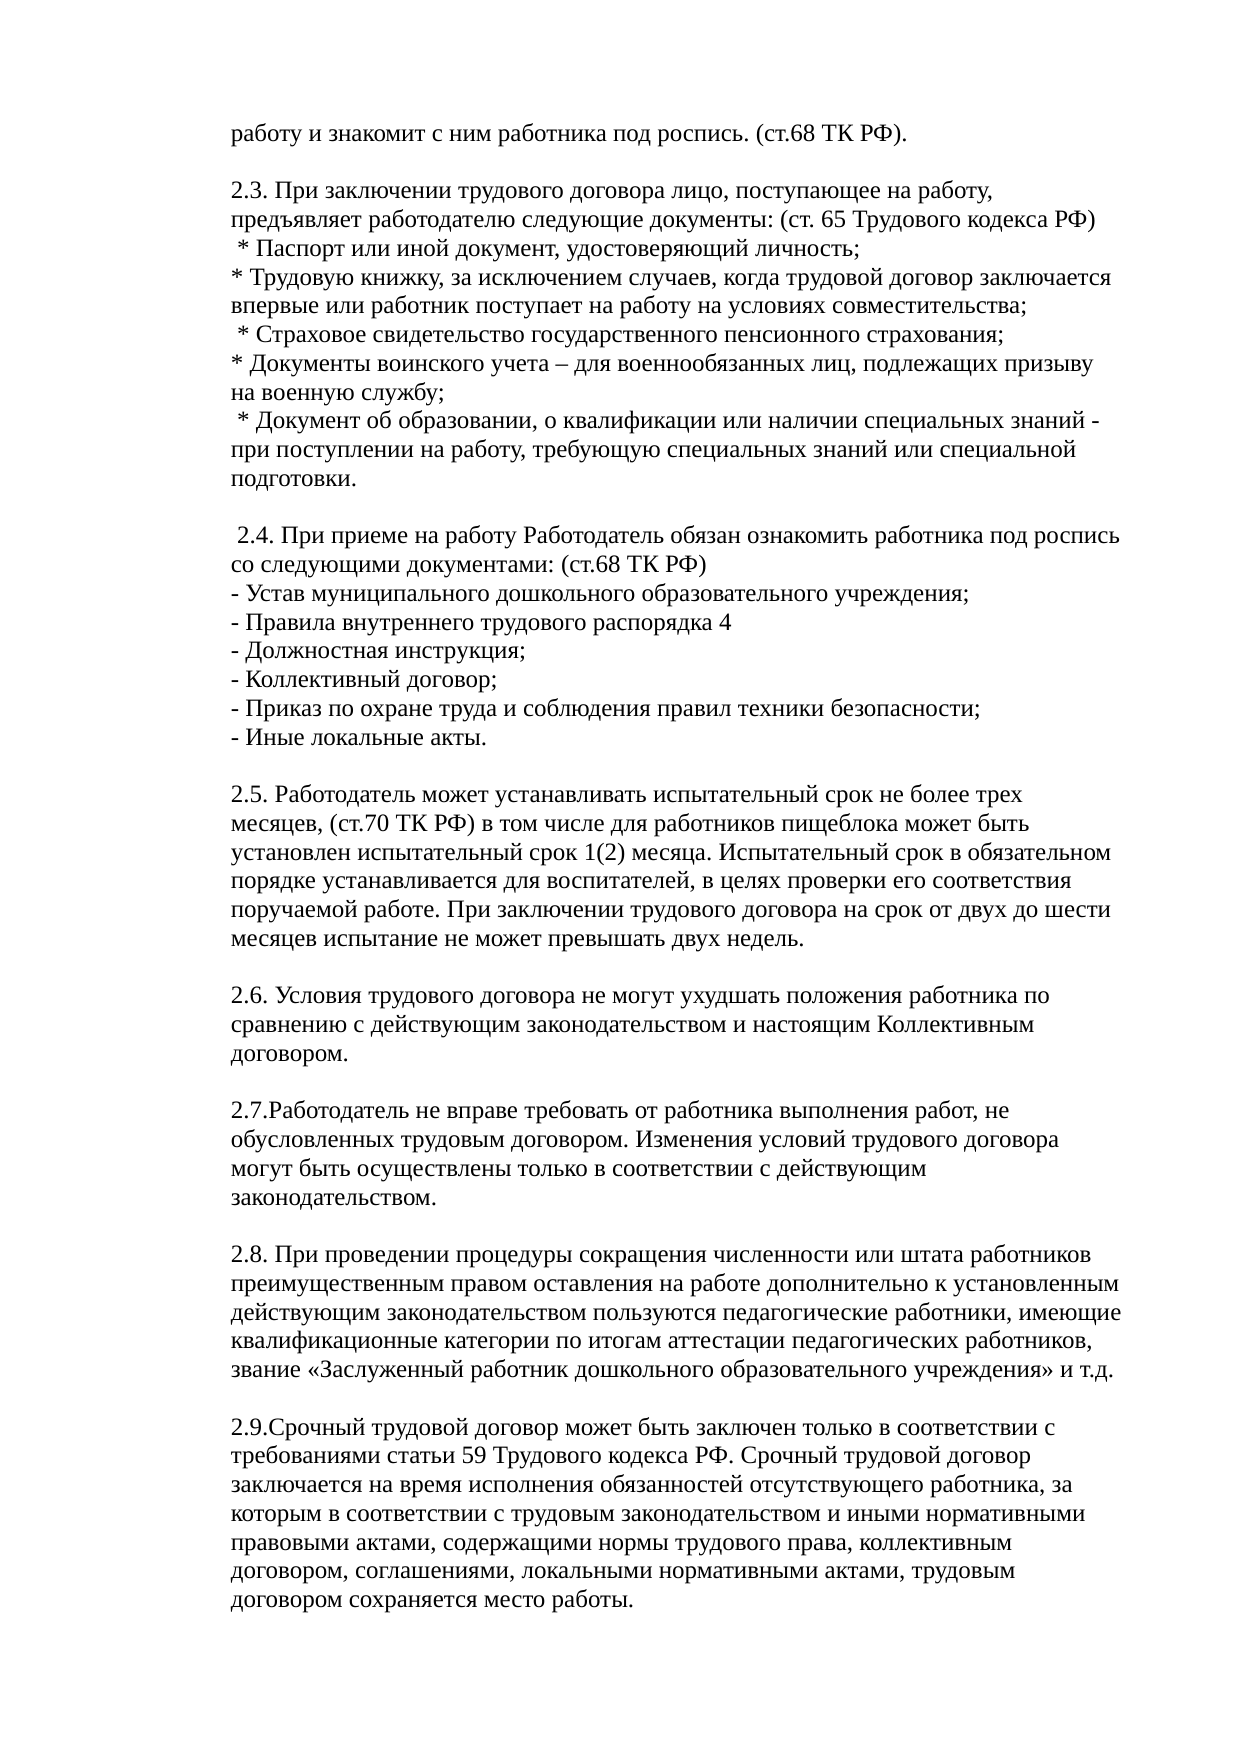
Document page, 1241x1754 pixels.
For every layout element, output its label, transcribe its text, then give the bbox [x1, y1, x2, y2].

list * Документы воинского учета – для военнообязанных лиц, подлежащих призыву на военную службу; [193, 348, 1122, 406]
list - Должностная инструкция; [193, 636, 1122, 664]
list * Паспорт или иной документ, удостоверяющий личность; [193, 233, 1122, 262]
list 2.8. При проведении процедуры сокращения численности или штата работников преимущественным правом оставления на работе дополнительно к установленным действующим законодательством пользуются педагогические работники, имеющие квалификационные категории по итогам аттестации педагогических работников, звание «Заслуженный работник дошкольного образовательного учреждения» и т.д. [193, 1239, 1122, 1383]
list - Правила внутреннего трудового распорядка 4 [193, 607, 1122, 636]
list 2.5. Работодатель может устанавливать испытательный срок не более трех месяцев, (ст.70 ТК РФ) в том числе для работников пищеблока может быть установлен испытательный срок 1(2) месяца. Испытательный срок в обязательном порядке устанавливается для воспитателей, в целях проверки его соответствия поручаемой работе. При заключении трудового договора на срок от двух до шести месяцев испытание не может превышать двух недель. [193, 779, 1122, 952]
list * Страховое свидетельство государственного пенсионного страхования; [193, 319, 1122, 348]
list - Устав муниципального дошкольного образовательного учреждения; [193, 578, 1122, 607]
list - Иные локальные акты. [193, 722, 1122, 751]
list - Приказ по охране труда и соблюдения правил техники безопасности; [193, 693, 1122, 722]
list 2.4. При приеме на работу Работодатель обязан ознакомить работника под роспись со следующими документами: (ст.68 ТК РФ) [193, 521, 1122, 578]
list - Коллективный договор; [193, 664, 1122, 693]
list 2.6. Условия трудового договора не могут ухудшать положения работника по сравнению с действующим законодательством и настоящим Коллективным договором. [193, 981, 1122, 1067]
list работу и знакомит с ним работника под роспись. (ст.68 ТК РФ). [193, 118, 1122, 147]
list 2.9.Срочный трудовой договор может быть заключен только в соответствии с требованиями статьи 59 Трудового кодекса РФ. Срочный трудовой договор заключается на время исполнения обязанностей отсутствующего работника, за которым в соответствии с трудовым законодательством и иными нормативными правовыми актами, содержащими нормы трудового права, коллективным договором, соглашениями, локальными нормативными актами, трудовым договором сохраняется место работы. [193, 1412, 1122, 1613]
list 2.3. При заключении трудового договора лицо, поступающее на работу, предъявляет работодателю следующие документы: (ст. 65 Трудового кодекса РФ) [193, 176, 1122, 233]
list * Трудовую книжку, за исключением случаев, когда трудовой договор заключается впервые или работник поступает на работу на условиях совместительства; [193, 262, 1122, 319]
list * Документ об образовании, о квалификации или наличии специальных знаний - при поступлении на работу, требующую специальных знаний или специальной подготовки. [193, 406, 1122, 492]
list 2.7.Работодатель не вправе требовать от работника выполнения работ, не обусловленных трудовым договором. Изменения условий трудового договора могут быть осуществлены только в соответствии с действующим законодательством. [193, 1096, 1122, 1211]
